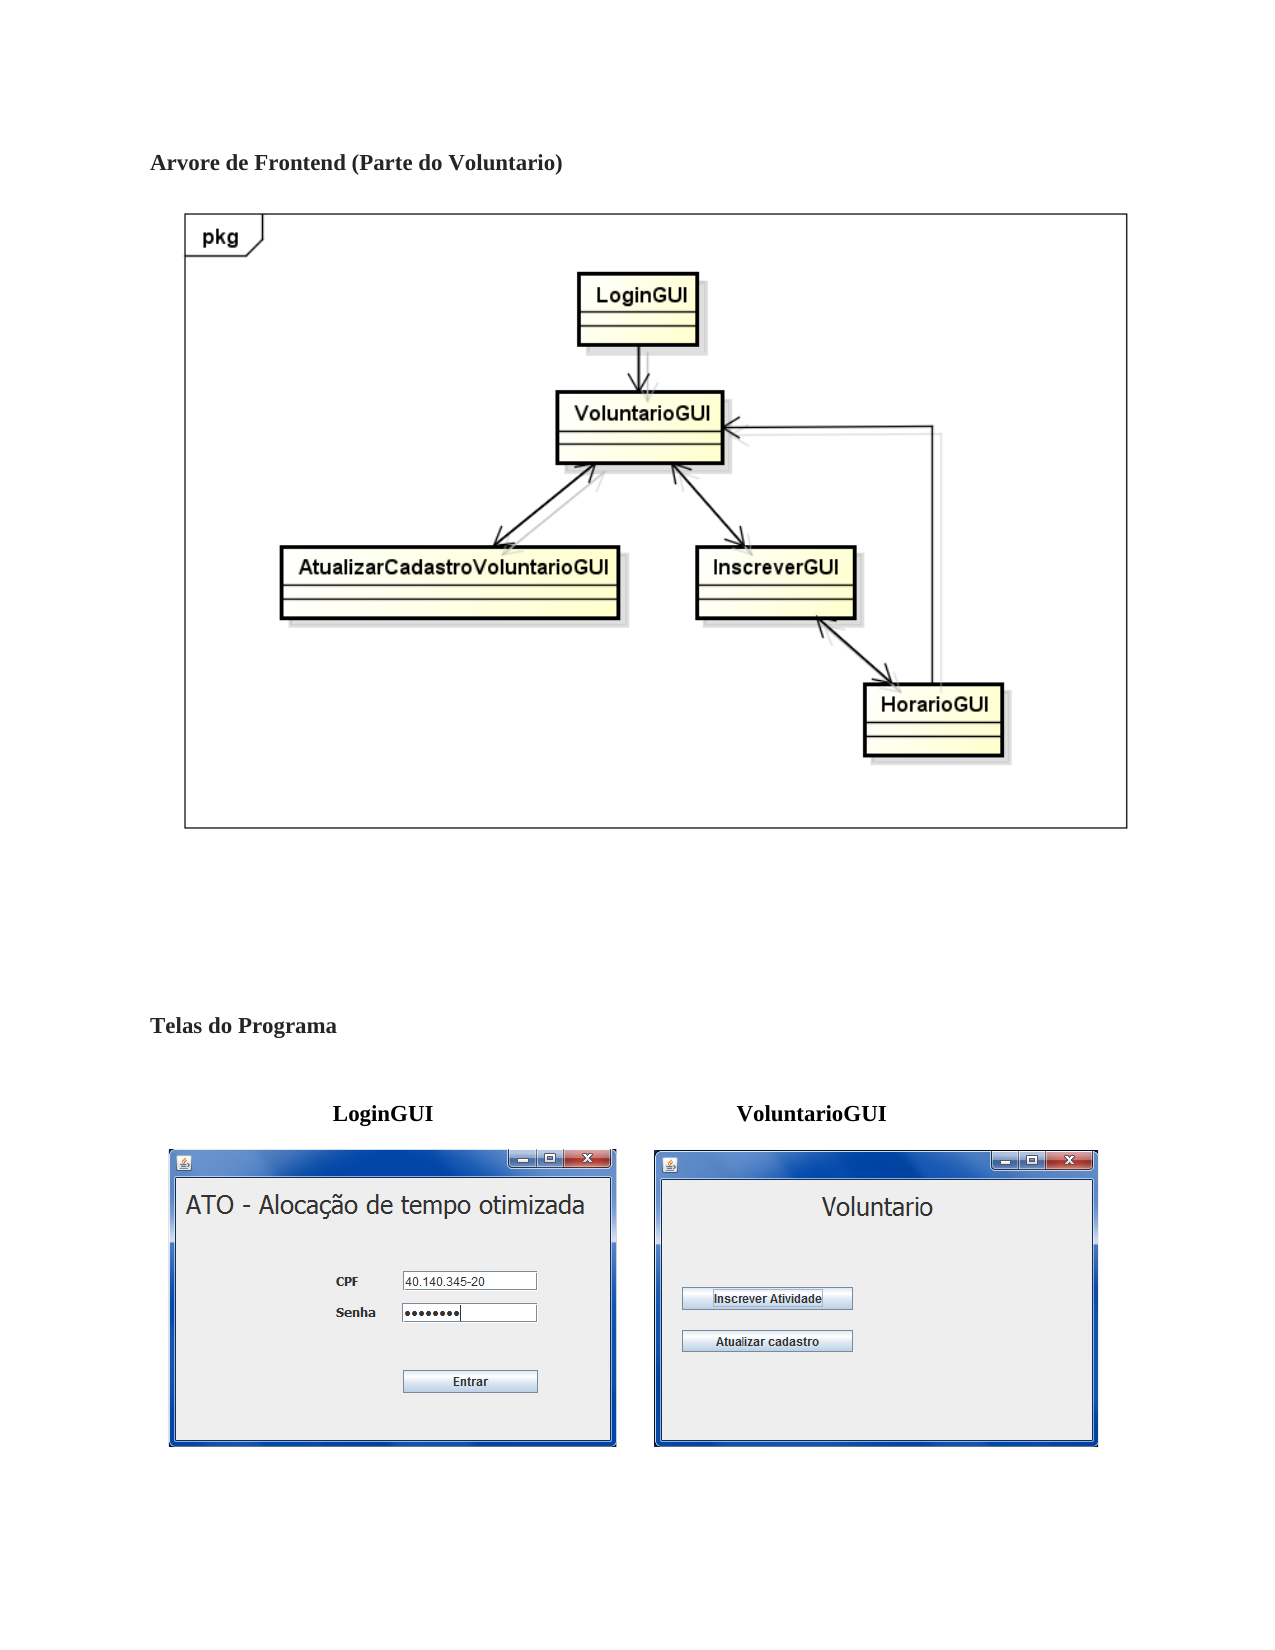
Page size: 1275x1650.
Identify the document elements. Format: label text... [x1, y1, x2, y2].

picture [654, 1150, 1099, 1447]
picture [168, 1149, 617, 1447]
picture [168, 197, 1144, 844]
text Arvore de Frontend (Parte do Voluntario) [150, 150, 1125, 175]
text Telas do Programa [150, 1013, 1125, 1038]
text LoginGUI VoluntarioGUI [150, 1101, 1125, 1126]
